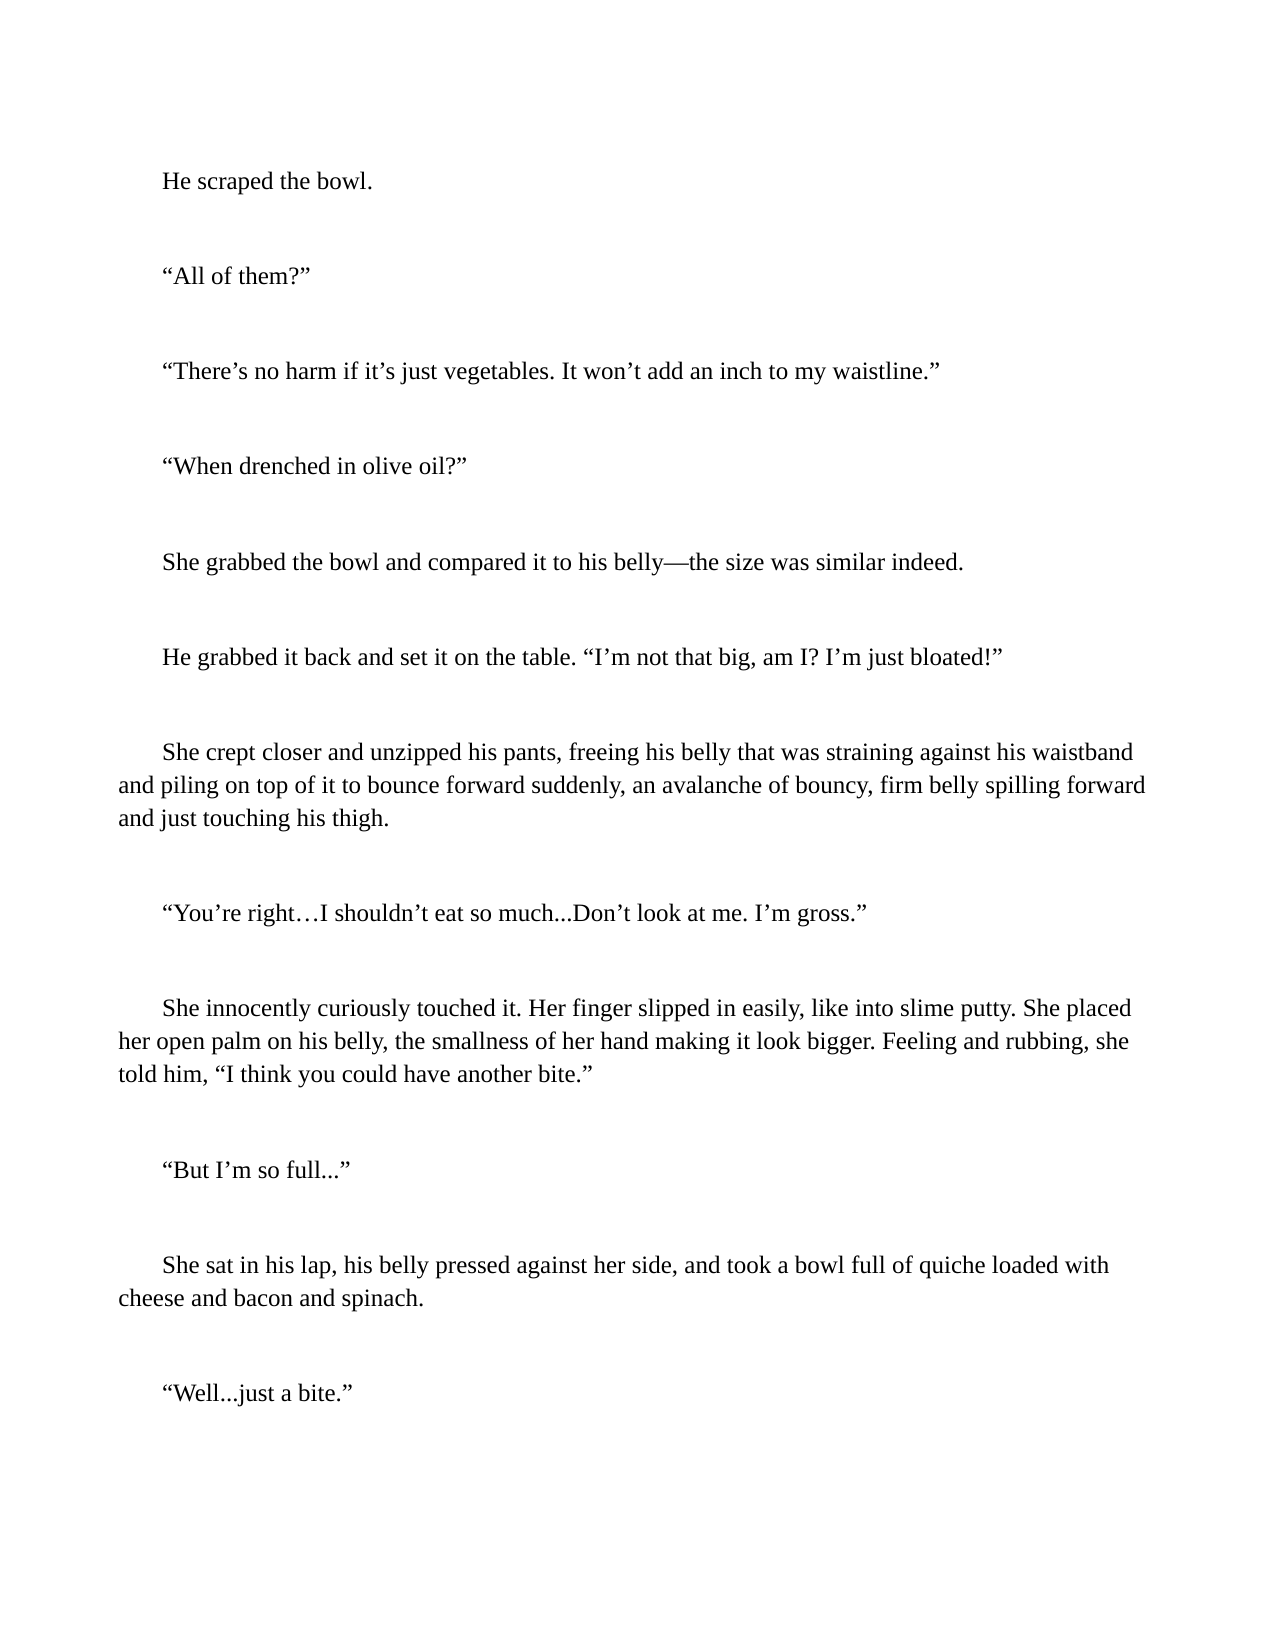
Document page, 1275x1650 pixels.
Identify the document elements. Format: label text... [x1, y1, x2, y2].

text He grabbed it back and set it on the table. “I’m not that big, am I? I’m just bloated!” [118, 642, 1157, 671]
text “When drenched in olive oil?” [118, 451, 1157, 480]
text He scraped the bowl. [118, 166, 1157, 194]
text “All of them?” [118, 261, 1157, 290]
text “You’re right…I shouldn’t eat so much...Don’t look at me. I’m gross.” [118, 898, 1157, 927]
text She crept closer and unzipped his pants, freeing his belly that was straining against his waistband and piling on top of it to bounce forward suddenly, an avalanche of bouncy, firm belly spilling forward and just touching his thigh. [118, 737, 1157, 832]
text She sat in his lap, his belly pressed against her side, and took a bowl full of quiche loaded with cheese and bacon and spinach. [118, 1250, 1157, 1312]
text “But I’m so full...” [118, 1155, 1157, 1183]
text She innocently curiously touched it. Her finger slipped in easily, like into slime putty. She placed her open palm on his belly, the smallness of her hand making it look bigger. Feeling and rubbing, she told him, “I think you could have another bite.” [118, 993, 1157, 1088]
text “There’s no harm if it’s just vegetables. It won’t add an inch to my waistline.” [118, 356, 1157, 385]
text “Well...just a bite.” [118, 1378, 1157, 1407]
text She grabbed the bowl and compared it to his belly—the size was similar indeed. [118, 547, 1157, 575]
